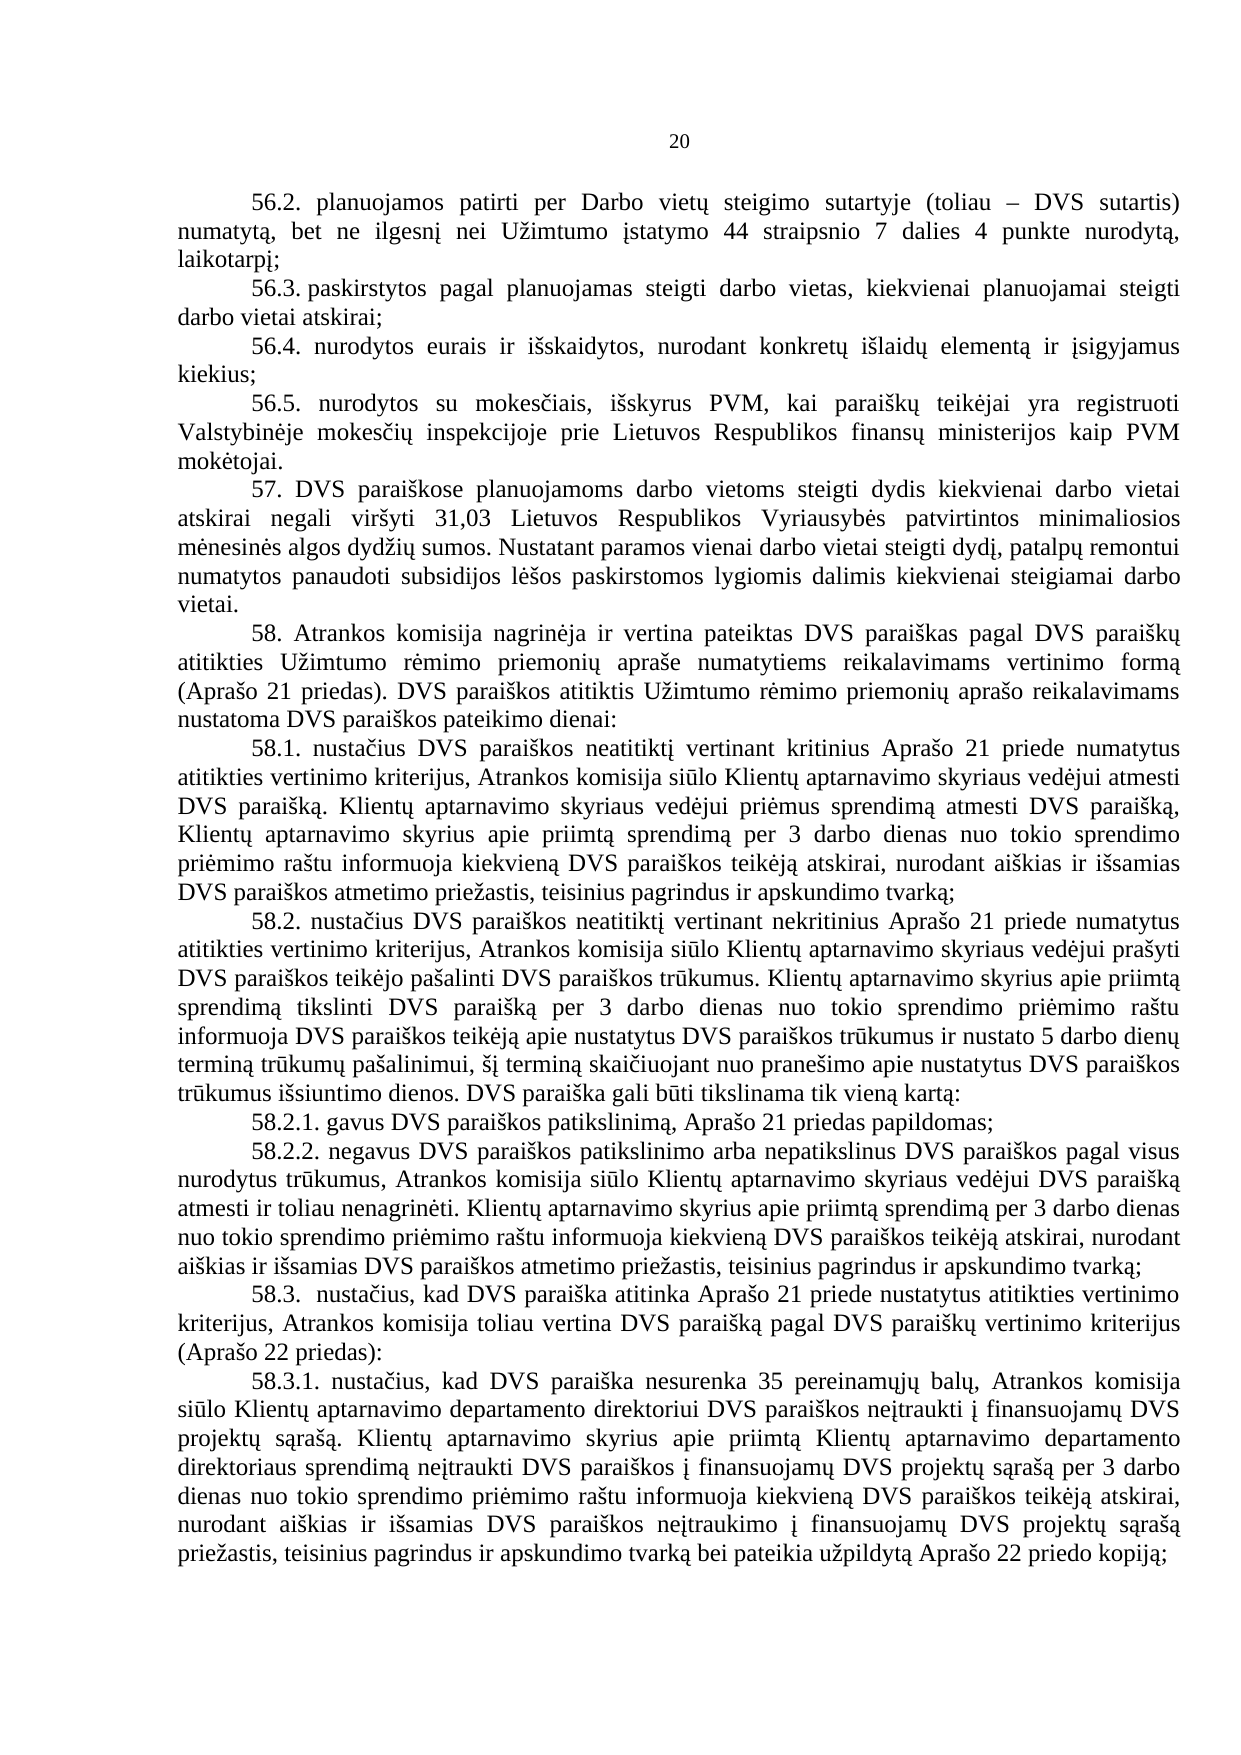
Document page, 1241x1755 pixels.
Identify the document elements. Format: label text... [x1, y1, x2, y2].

text 58.1. nustačius DVS paraiškos neatitiktį vertinant kritinius Aprašo 21 priede numatytus atitikties vertinimo kriterijus, Atrankos komisija siūlo Klientų aptarnavimo skyriaus vedėjui atmesti DVS paraišką. Klientų aptarnavimo skyriaus vedėjui priėmus sprendimą atmesti DVS paraišką, Klientų aptarnavimo skyrius apie priimtą sprendimą per 3 darbo dienas nuo tokio sprendimo priėmimo raštu informuoja kiekvieną DVS paraiškos teikėją atskirai, nurodant aiškias ir išsamias DVS paraiškos atmetimo priežastis, teisinius pagrindus ir apskundimo tvarką; [177, 733, 1181, 906]
text 58.2.2. negavus DVS paraiškos patikslinimo arba nepatikslinus DVS paraiškos pagal visus nurodytus trūkumus, Atrankos komisija siūlo Klientų aptarnavimo skyriaus vedėjui DVS paraišką atmesti ir toliau nenagrinėti. Klientų aptarnavimo skyrius apie priimtą sprendimą per 3 darbo dienas nuo tokio sprendimo priėmimo raštu informuoja kiekvieną DVS paraiškos teikėją atskirai, nurodant aiškias ir išsamias DVS paraiškos atmetimo priežastis, teisinius pagrindus ir apskundimo tvarką; [177, 1136, 1181, 1279]
text 56.4. nurodytos eurais ir išskaidytos, nurodant konkretų išlaidų elementą ir įsigyjamus kiekius; [177, 331, 1181, 388]
text 56.2. planuojamos patirti per Darbo vietų steigimo sutartyje (toliau – DVS sutartis) numatytą, bet ne ilgesnį nei Užimtumo įstatymo 44 straipsnio 7 dalies 4 punkte nurodytą, laikotarpį; [177, 187, 1181, 273]
text 56.3. paskirstytos pagal planuojamas steigti darbo vietas, kiekvienai planuojamai steigti darbo vietai atskirai; [177, 273, 1181, 331]
text 58.3.1. nustačius, kad DVS paraiška nesurenka 35 pereinamųjų balų, Atrankos komisija siūlo Klientų aptarnavimo departamento direktoriui DVS paraiškos neįtraukti į finansuojamų DVS projektų sąrašą. Klientų aptarnavimo skyrius apie priimtą Klientų aptarnavimo departamento direktoriaus sprendimą neįtraukti DVS paraiškos į finansuojamų DVS projektų sąrašą per 3 darbo dienas nuo tokio sprendimo priėmimo raštu informuoja kiekvieną DVS paraiškos teikėją atskirai, nurodant aiškias ir išsamias DVS paraiškos neįtraukimo į finansuojamų DVS projektų sąrašą priežastis, teisinius pagrindus ir apskundimo tvarką bei pateikia užpildytą Aprašo 22 priedo kopiją; [177, 1366, 1181, 1567]
text 58. Atrankos komisija nagrinėja ir vertina pateiktas DVS paraiškas pagal DVS paraiškų atitikties Užimtumo rėmimo priemonių apraše numatytiems reikalavimams vertinimo formą (Aprašo 21 priedas). DVS paraiškos atitiktis Užimtumo rėmimo priemonių aprašo reikalavimams nustatoma DVS paraiškos pateikimo dienai: [177, 618, 1181, 733]
text 58.3. nustačius, kad DVS paraiška atitinka Aprašo 21 priede nustatytus atitikties vertinimo kriterijus, Atrankos komisija toliau vertina DVS paraišką pagal DVS paraiškų vertinimo kriterijus (Aprašo 22 priedas): [177, 1279, 1181, 1366]
text 56.5. nurodytos su mokesčiais, išskyrus PVM, kai paraiškų teikėjai yra registruoti Valstybinėje mokesčių inspekcijoje prie Lietuvos Respublikos finansų ministerijos kaip PVM mokėtojai. [177, 388, 1181, 474]
text 57. DVS paraiškose planuojamoms darbo vietoms steigti dydis kiekvienai darbo vietai atskirai negali viršyti 31,03 Lietuvos Respublikos Vyriausybės patvirtintos minimaliosios mėnesinės algos dydžių sumos. Nustatant paramos vienai darbo vietai steigti dydį, patalpų remontui numatytos panaudoti subsidijos lėšos paskirstomos lygiomis dalimis kiekvienai steigiamai darbo vietai. [177, 474, 1181, 618]
text 58.2. nustačius DVS paraiškos neatitiktį vertinant nekritinius Aprašo 21 priede numatytus atitikties vertinimo kriterijus, Atrankos komisija siūlo Klientų aptarnavimo skyriaus vedėjui prašyti DVS paraiškos teikėjo pašalinti DVS paraiškos trūkumus. Klientų aptarnavimo skyrius apie priimtą sprendimą tikslinti DVS paraišką per 3 darbo dienas nuo tokio sprendimo priėmimo raštu informuoja DVS paraiškos teikėją apie nustatytus DVS paraiškos trūkumus ir nustato 5 darbo dienų terminą trūkumų pašalinimui, šį terminą skaičiuojant nuo pranešimo apie nustatytus DVS paraiškos trūkumus išsiuntimo dienos. DVS paraiška gali būti tikslinama tik vieną kartą: [177, 906, 1181, 1107]
text 58.2.1. gavus DVS paraiškos patikslinimą, Aprašo 21 priedas papildomas; [177, 1107, 1181, 1136]
